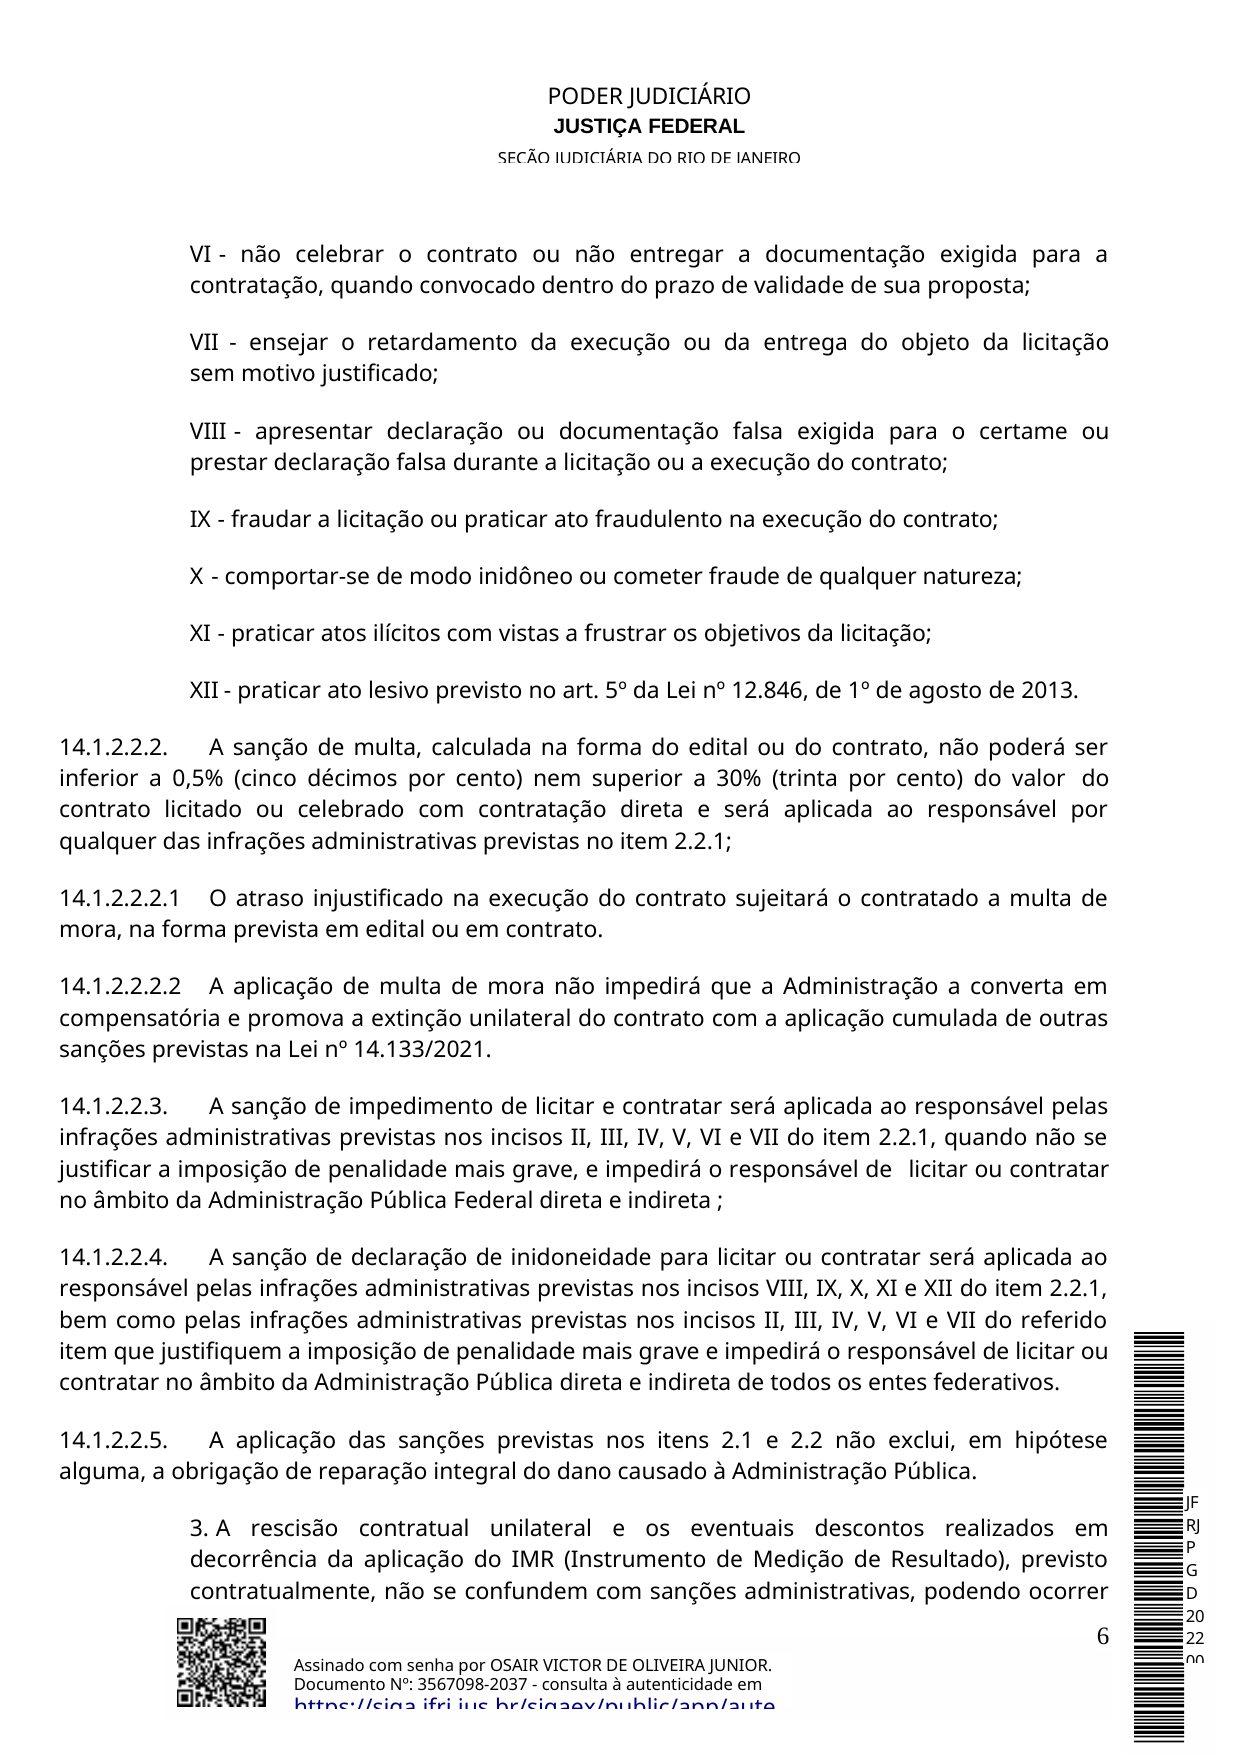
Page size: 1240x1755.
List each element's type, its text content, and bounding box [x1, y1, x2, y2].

list JFRJPGD202200034A [1186, 1491, 1206, 1663]
list A rescisão contratual unilateral e os eventuais descontos realizados em decorrência da aplicação do IMR (Instrumento de Medição de Resultado), previsto contratualmente, não se confundem com sanções administrativas, podendo ocorrer [189, 1512, 1109, 1606]
list - apresentar declaração ou documentação falsa exigida para o certame ou prestar declaração falsa durante a licitação ou a execução do contrato; [189, 414, 1109, 477]
list A sanção de declaração de inidoneidade para licitar ou contratar será aplicada ao responsável pelas infrações administrativas previstas nos incisos VIII, IX, X, XI e XII do item 2.2.1, bem como pelas infrações administrativas previstas nos incisos II, III, IV, V, VI e VII do referido item que justifiquem a imposição de penalidade mais grave e impedirá o responsável de licitar ou contratar no âmbito da Administração Pública direta e indireta de todos os entes federativos. [59, 1241, 1109, 1397]
list - não celebrar o contrato ou não entregar a documentação exigida para a contratação, quando convocado dentro do prazo de validade de sua proposta; [189, 238, 1109, 300]
list A aplicação de multa de mora não impedirá que a Administração a converta em compensatória e promova a extinção unilateral do contrato com a aplicação cumulada de outras sanções previstas na Lei nº 14.133/2021. [59, 970, 1109, 1064]
list - fraudar a licitação ou praticar ato fraudulento na execução do contrato; [189, 503, 1195, 534]
list A sanção de impedimento de licitar e contratar será aplicada ao responsável pelas infrações administrativas previstas nos incisos II, III, IV, V, VI e VII do item 2.2.1, quando não se justificar a imposição de penalidade mais grave, e impedirá o responsável de licitar ou contratar no âmbito da Administração Pública Federal direta e indireta ; [59, 1090, 1109, 1215]
list - comportar-se de modo inidôneo ou cometer fraude de qualquer natureza; [189, 560, 1195, 591]
list O atraso injustificado na execução do contrato sujeitará o contratado a multa de mora, na forma prevista em edital ou em contrato. [59, 882, 1109, 944]
list A aplicação das sanções previstas nos itens 2.1 e 2.2 não exclui, em hipótese alguma, a obrigação de reparação integral do dano causado à Administração Pública. [59, 1424, 1109, 1486]
list A sanção de multa, calculada na forma do edital ou do contrato, não poderá ser inferior a 0,5% (cinco décimos por cento) nem superior a 30% (trinta por cento) do valor do contrato licitado ou celebrado com contratação direta e será aplicada ao responsável por qualquer das infrações administrativas previstas no item 2.2.1; [59, 731, 1109, 856]
list - praticar atos ilícitos com vistas a frustrar os objetivos da licitação; [189, 617, 1195, 648]
list [1183, 1489, 1206, 1663]
list - praticar ato lesivo previsto no art. 5º da Lei nº 12.846, de 1º de agosto de 2013. [189, 674, 1195, 705]
list - ensejar o retardamento da execução ou da entrega do objeto da licitação sem motivo justificado; [189, 326, 1109, 389]
